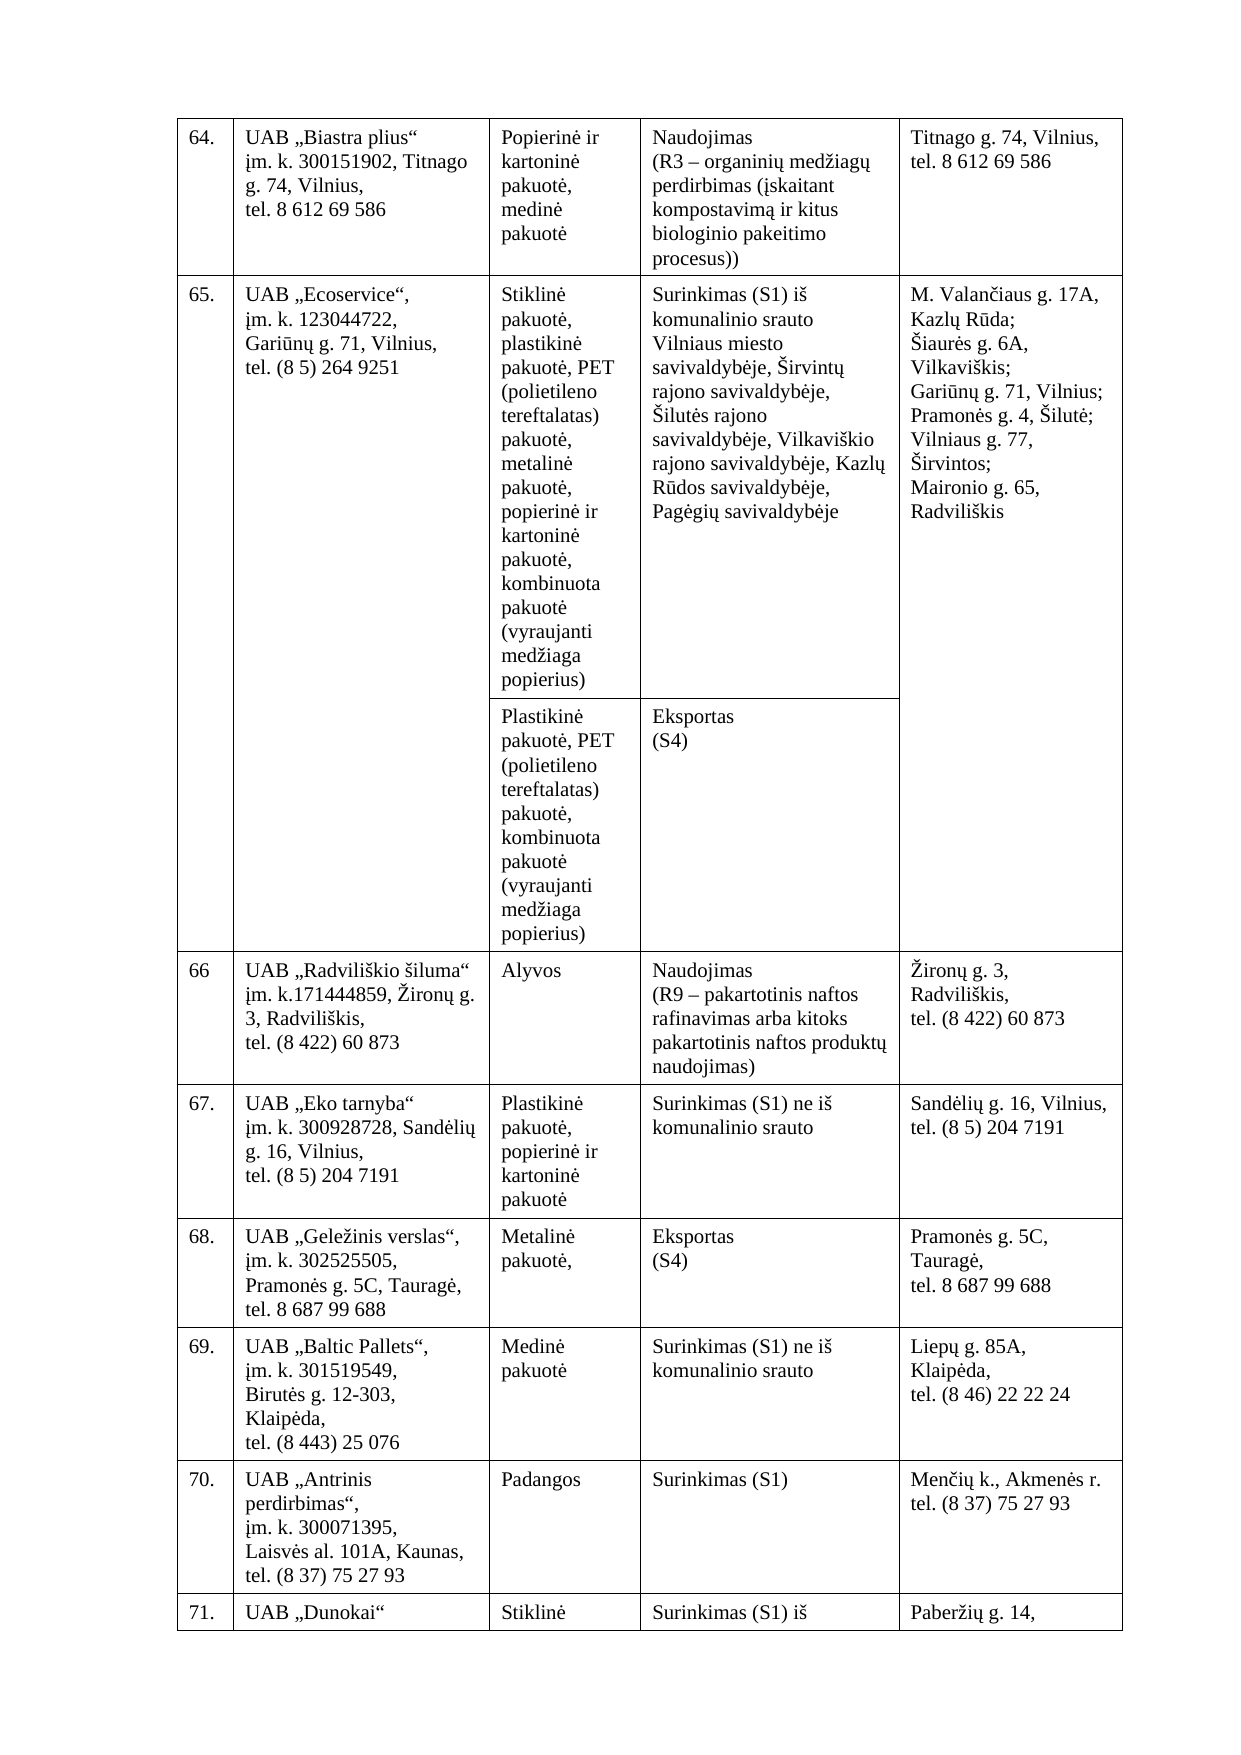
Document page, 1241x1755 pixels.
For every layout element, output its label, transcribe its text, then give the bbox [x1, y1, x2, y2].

table_cell Medinė pakuotė [490, 1328, 640, 1460]
table_cell Plastikinė pakuotė, PET (polietileno tereftalatas) pakuotė, kombinuota pakuotė (vyraujanti medžiaga popierius) [490, 699, 640, 951]
table_cell Menčių k., Akmenės r. tel. (8 37) 75 27 93 [900, 1461, 1122, 1593]
table_cell UAB „Radviliškio šiluma“ įm. k.171444859, Žironų g. 3, Radviliškis, tel. (8 422) 60 873 [234, 952, 489, 1084]
table_cell 68. [178, 1219, 233, 1327]
table_cell Eksportas (S4) [641, 699, 899, 951]
table_cell UAB „Dunokai“ [234, 1594, 489, 1630]
table_cell Popierinė ir kartoninė pakuotė, medinė pakuotė [490, 119, 640, 275]
table_cell Metalinė pakuotė, [490, 1219, 640, 1327]
table_cell Liepų g. 85A, Klaipėda, tel. (8 46) 22 22 24 [900, 1328, 1122, 1460]
table_cell Surinkimas (S1) ne iš komunalinio srauto [641, 1328, 899, 1460]
table_cell 66 [178, 952, 233, 1084]
table_cell Surinkimas (S1) iš komunalinio srauto Vilniaus miesto savivaldybėje, Širvintų rajono savivaldybėje, Šilutės rajono savivaldybėje, Vilkaviškio rajono savivaldybėje, Kazlų Rūdos savivaldybėje, Pagėgių savivaldybėje [641, 276, 899, 697]
table_cell Plastikinė pakuotė, popierinė ir kartoninė pakuotė [490, 1085, 640, 1217]
table_cell 65. [178, 276, 233, 951]
table_cell Padangos [490, 1461, 640, 1593]
table_cell Alyvos [490, 952, 640, 1084]
table_cell Pramonės g. 5C, Tauragė, tel. 8 687 99 688 [900, 1219, 1122, 1327]
table_cell 71. [178, 1594, 233, 1630]
table_cell Naudojimas (R3 – organinių medžiagų perdirbimas (įskaitant kompostavimą ir kitus biologinio pakeitimo procesus)) [641, 119, 899, 275]
table_cell UAB „Antrinis perdirbimas“, įm. k. 300071395, Laisvės al. 101A, Kaunas, tel. (8 37) 75 27 93 [234, 1461, 489, 1593]
table_cell 69. [178, 1328, 233, 1460]
table_cell Titnago g. 74, Vilnius, tel. 8 612 69 586 [900, 119, 1122, 275]
table_cell Stiklinė pakuotė, plastikinė pakuotė, PET (polietileno tereftalatas) pakuotė, metalinė pakuotė, popierinė ir kartoninė pakuotė, kombinuota pakuotė (vyraujanti medžiaga popierius) [490, 276, 640, 697]
table_cell UAB „Geležinis verslas“, įm. k. 302525505, Pramonės g. 5C, Tauragė, tel. 8 687 99 688 [234, 1219, 489, 1327]
table_cell Stiklinė [490, 1594, 640, 1630]
table_cell Surinkimas (S1) [641, 1461, 899, 1593]
table_cell 64. [178, 119, 233, 275]
table_cell Naudojimas (R9 – pakartotinis naftos rafinavimas arba kitoks pakartotinis naftos produktų naudojimas) [641, 952, 899, 1084]
table_cell Surinkimas (S1) iš [641, 1594, 899, 1630]
table_cell UAB „Baltic Pallets“, įm. k. 301519549, Birutės g. 12-303, Klaipėda, tel. (8 443) 25 076 [234, 1328, 489, 1460]
table_cell Eksportas (S4) [641, 1219, 899, 1327]
table_cell Sandėlių g. 16, Vilnius, tel. (8 5) 204 7191 [900, 1085, 1122, 1217]
table_cell 70. [178, 1461, 233, 1593]
table_cell UAB „Eko tarnyba“ įm. k. 300928728, Sandėlių g. 16, Vilnius, tel. (8 5) 204 7191 [234, 1085, 489, 1217]
table_cell Surinkimas (S1) ne iš komunalinio srauto [641, 1085, 899, 1217]
table_cell 67. [178, 1085, 233, 1217]
table_cell UAB „Ecoservice“, įm. k. 123044722, Gariūnų g. 71, Vilnius, tel. (8 5) 264 9251 [234, 276, 489, 951]
table_cell M. Valančiaus g. 17A, Kazlų Rūda; Šiaurės g. 6A, Vilkaviškis; Gariūnų g. 71, Vilnius; Pramonės g. 4, Šilutė; Vilniaus g. 77, Širvintos; Maironio g. 65, Radviliškis [900, 276, 1122, 951]
table_cell UAB „Biastra plius“ įm. k. 300151902, Titnago g. 74, Vilnius, tel. 8 612 69 586 [234, 119, 489, 275]
table_cell Paberžių g. 14, [900, 1594, 1122, 1630]
table_cell Žironų g. 3, Radviliškis, tel. (8 422) 60 873 [900, 952, 1122, 1084]
